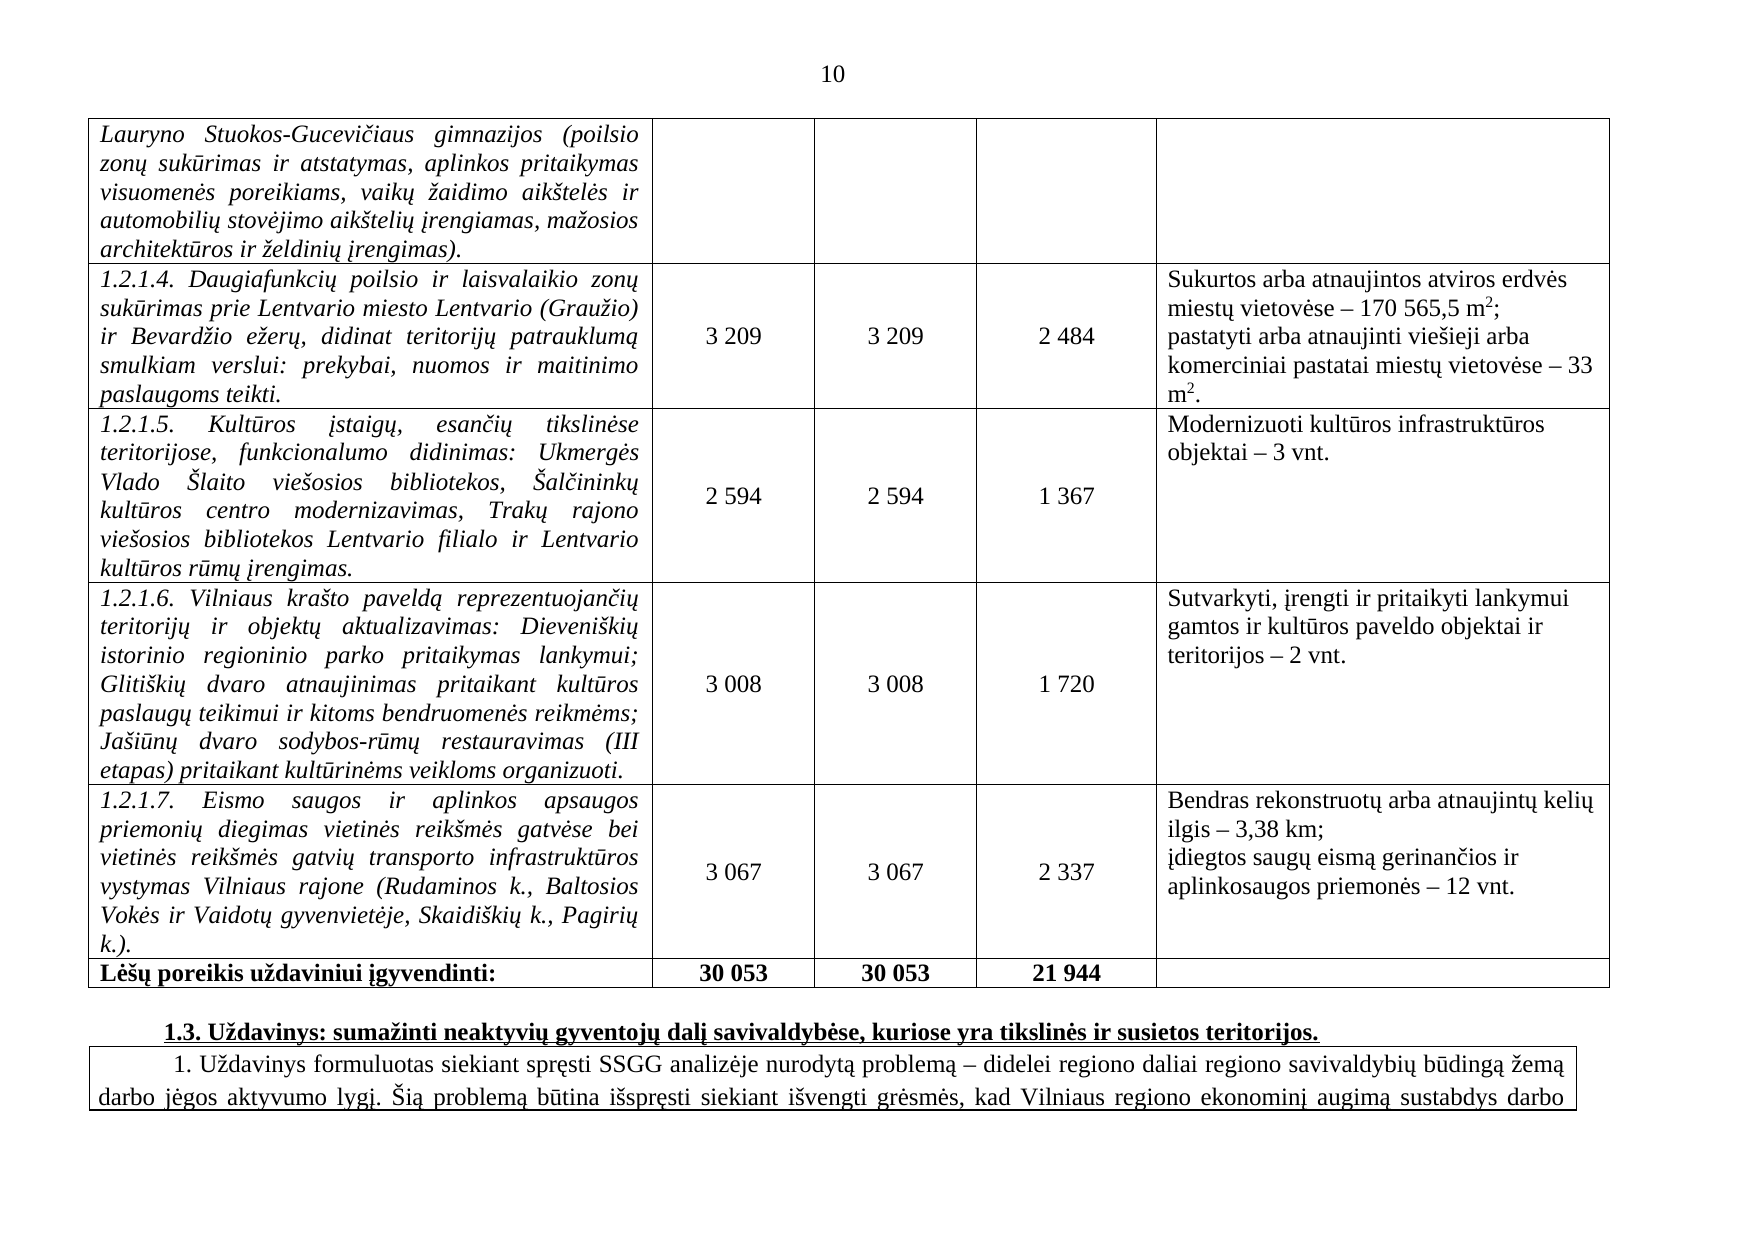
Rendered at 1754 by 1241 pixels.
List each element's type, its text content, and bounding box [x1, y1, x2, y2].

table_cell [977, 119, 1156, 263]
table_cell Sutvarkyti, įrengti ir pritaikyti lankymui gamtos ir kultūros paveldo objektai ir teritorijos – 2 vnt. [1157, 583, 1609, 784]
table_cell Lėšų poreikis uždaviniui įgyvendinti: [89, 959, 652, 987]
table_cell [815, 119, 976, 263]
table_cell 2 594 [653, 409, 814, 582]
table_cell 3 209 [815, 264, 976, 408]
table_cell 30 053 [815, 959, 976, 987]
table_cell 1 367 [977, 409, 1156, 582]
table_cell 1.2.1.7. Eismo saugos ir aplinkos apsaugos priemonių diegimas vietinės reikšmės gatvėse bei vietinės reikšmės gatvių transporto infrastruktūros vystymas Vilniaus rajone (Rudaminos k., Baltosios Vokės ir Vaidotų gyvenvietėje, Skaidiškių k., Pagirių k.). [89, 785, 652, 957]
table_cell 3 067 [653, 785, 814, 957]
table_cell Lauryno Stuokos-Gucevičiaus gimnazijos (poilsio zonų sukūrimas ir atstatymas, aplinkos pritaikymas visuomenės poreikiams, vaikų žaidimo aikštelės ir automobilių stovėjimo aikštelių įrengiamas, mažosios architektūros ir želdinių įrengimas). [89, 119, 652, 263]
table_cell 3 067 [815, 785, 976, 957]
text 1.3. Uždavinys: sumažinti neaktyvių gyventojų dalį savivaldybėse, kuriose yra tikslinės ir susietos teritorijos. [89, 1017, 1577, 1046]
table_cell 1.2.1.6. Vilniaus krašto paveldą reprezentuojančių teritorijų ir objektų aktualizavimas: Dieveniškių istorinio regioninio parko pritaikymas lankymui; Glitiškių dvaro atnaujinimas pritaikant kultūros paslaugų teikimui ir kitoms bendruomenės reikmėms; Jašiūnų dvaro sodybos-rūmų restauravimas (III etapas) pritaikant kultūrinėms veikloms organizuoti. [89, 583, 652, 784]
table_cell 2 594 [815, 409, 976, 582]
table_cell 1 720 [977, 583, 1156, 784]
table_cell Bendras rekonstruotų arba atnaujintų kelių ilgis – 3,38 km; įdiegtos saugų eismą gerinančios ir aplinkosaugos priemonės – 12 vnt. [1157, 785, 1609, 957]
table_cell 2 484 [977, 264, 1156, 408]
table_cell 30 053 [653, 959, 814, 987]
table_cell 1.2.1.5. Kultūros įstaigų, esančių tikslinėse teritorijose, funkcionalumo didinimas: Ukmergės Vlado Šlaito viešosios bibliotekos, Šalčininkų kultūros centro modernizavimas, Trakų rajono viešosios bibliotekos Lentvario filialo ir Lentvario kultūros rūmų įrengimas. [89, 409, 652, 582]
table_cell [1157, 959, 1609, 987]
text 1. Uždavinys formuluotas siekiant spręsti SSGG analizėje nurodytą problemą – didelei regiono daliai regiono savivaldybių būdingą žemą darbo jėgos aktyvumo lygį. Šią problemą būtina išspręsti siekiant išvengti grėsmės, kad Vilniaus regiono ekonominį augimą sustabdys darbo [90, 1047, 1576, 1109]
table_cell 3 008 [815, 583, 976, 784]
table_cell 2 337 [977, 785, 1156, 957]
table_cell Sukurtos arba atnaujintos atviros erdvės miestų vietovėse – 170 565,5 m2; pastatyti arba atnaujinti viešieji arba komerciniai pastatai miestų vietovėse – 33 m2. [1157, 264, 1609, 408]
table_cell [1157, 119, 1609, 263]
table_cell 3 008 [653, 583, 814, 784]
table_cell Modernizuoti kultūros infrastruktūros objektai – 3 vnt. [1157, 409, 1609, 582]
table_cell 3 209 [653, 264, 814, 408]
table_cell 21 944 [977, 959, 1156, 987]
table_cell 1.2.1.4. Daugiafunkcių poilsio ir laisvalaikio zonų sukūrimas prie Lentvario miesto Lentvario (Graužio) ir Bevardžio ežerų, didinat teritorijų patrauklumą smulkiam verslui: prekybai, nuomos ir maitinimo paslaugoms teikti. [89, 264, 652, 408]
table_cell [653, 119, 814, 263]
